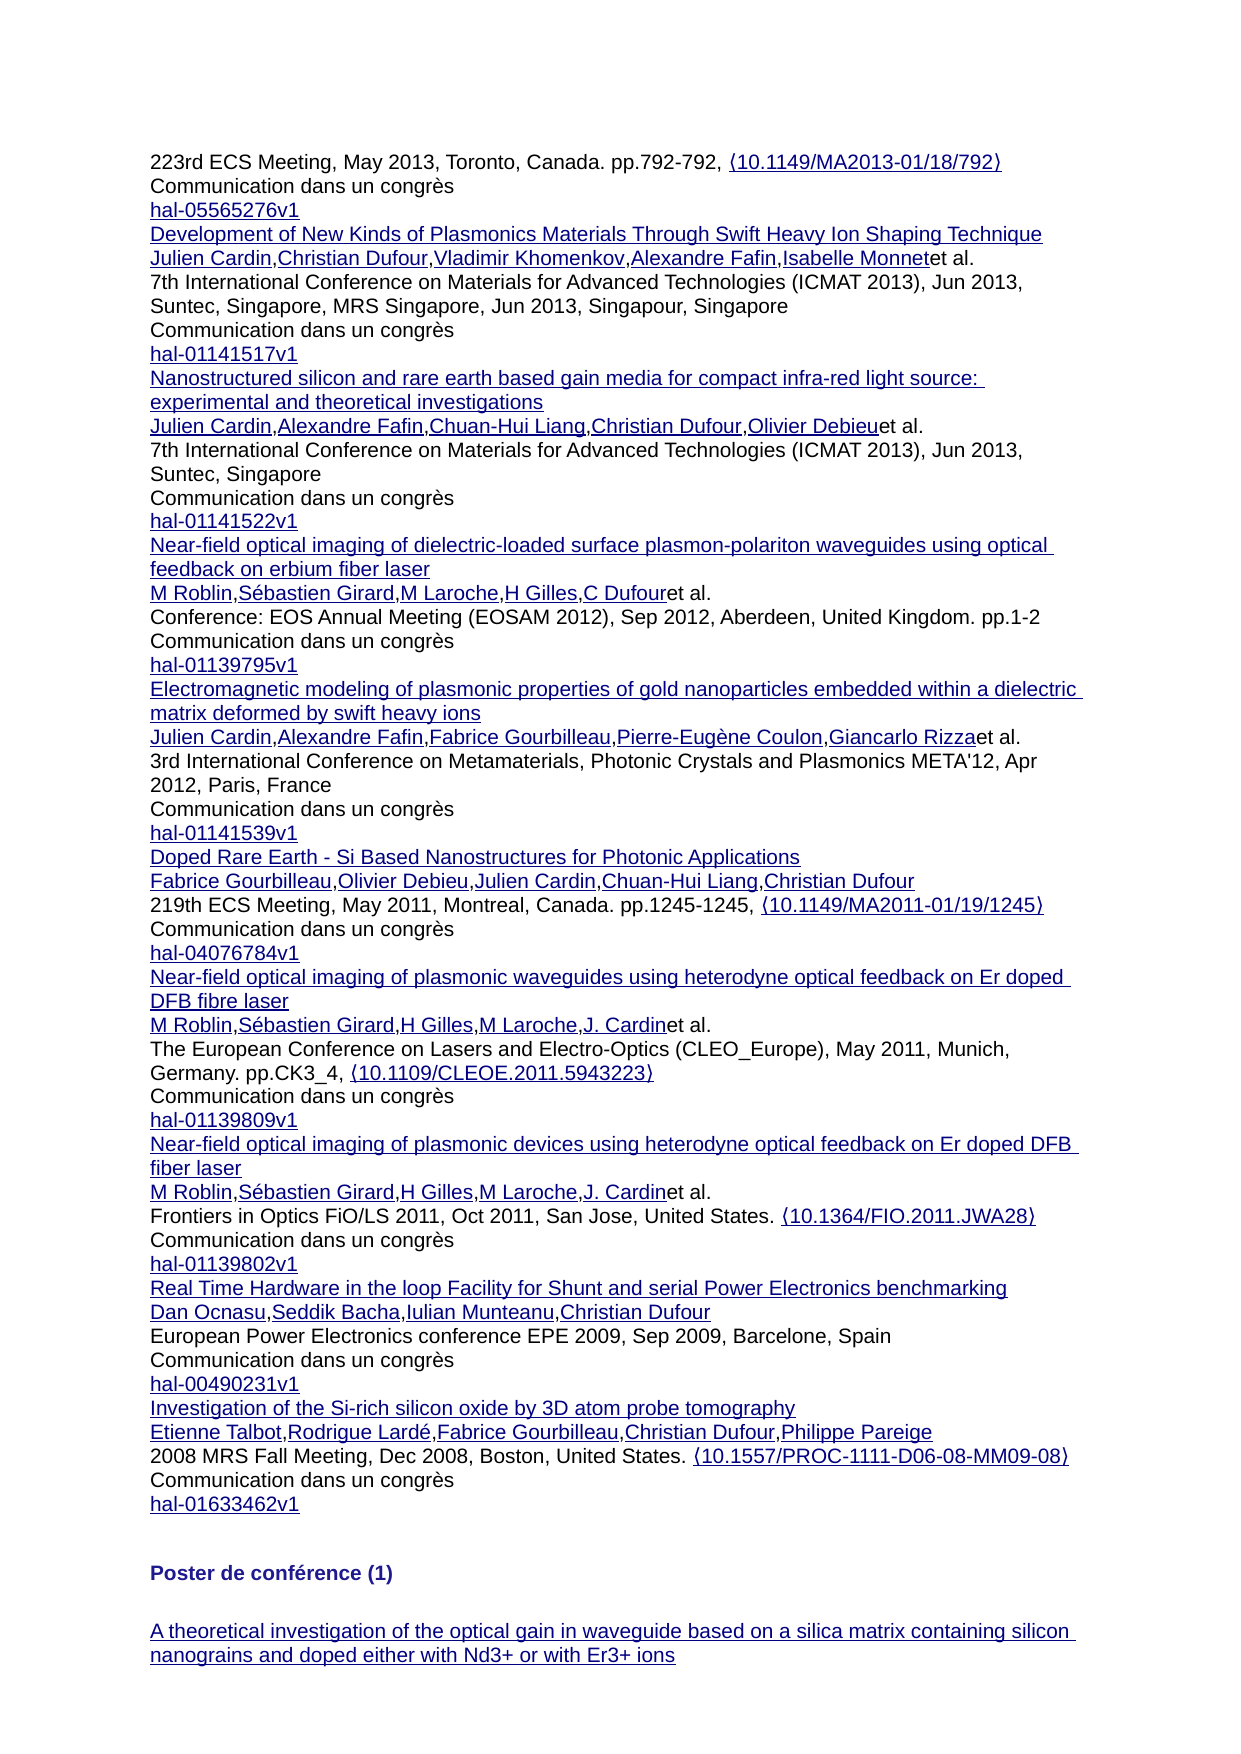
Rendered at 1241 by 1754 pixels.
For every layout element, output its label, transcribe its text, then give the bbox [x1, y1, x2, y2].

table_cell Near-field optical imaging of dielectric-loaded surface plasmon-polariton waveguides using optical feedback on erbium fiber laser M Roblin,Sébastien Girard,M Laroche,H Gilles,C Dufouret al. Conference: EOS Annual Meeting (EOSAM 2012), Sep 2012, Aberdeen, United Kingdom. pp.1-2 Communication dans un congrès hal-01139795v1 [150, 533, 1090, 677]
table_cell Nanostructured silicon and rare earth based gain media for compact infra-red light source: experimental and theoretical investigations Julien Cardin,Alexandre Fafin,Chuan-Hui Liang,Christian Dufour,Olivier Debieuet al. 7th International Conference on Materials for Advanced Technologies (ICMAT 2013), Jun 2013, Suntec, Singapore Communication dans un congrès hal-01141522v1 [150, 366, 1090, 533]
subtitle Poster de conférence (1) [150, 1560, 1090, 1584]
table_cell 223rd ECS Meeting, May 2013, Toronto, Canada. pp.792-792, ⟨10.1149/MA2013-01/18/792⟩ Communication dans un congrès hal-05565276v1 [150, 150, 1090, 222]
table_cell Doped Rare Earth - Si Based Nanostructures for Photonic Applications Fabrice Gourbilleau,Olivier Debieu,Julien Cardin,Chuan-Hui Liang,Christian Dufour 219th ECS Meeting, May 2011, Montreal, Canada. pp.1245-1245, ⟨10.1149/MA2011-01/19/1245⟩ Communication dans un congrès hal-04076784v1 [150, 845, 1090, 964]
table_cell Investigation of the Si-rich silicon oxide by 3D atom probe tomography Etienne Talbot,Rodrigue Lardé,Fabrice Gourbilleau,Christian Dufour,Philippe Pareige 2008 MRS Fall Meeting, Dec 2008, Boston, United States. ⟨10.1557/PROC-1111-D06-08-MM09-08⟩ Communication dans un congrès hal-01633462v1 [150, 1396, 1090, 1516]
table_cell Near-field optical imaging of plasmonic waveguides using heterodyne optical feedback on Er doped DFB fibre laser M Roblin,Sébastien Girard,H Gilles,M Laroche,J. Cardinet al. The European Conference on Lasers and Electro-Optics (CLEO_Europe), May 2011, Munich, Germany. pp.CK3_4, ⟨10.1109/CLEOE.2011.5943223⟩ Communication dans un congrès hal-01139809v1 [150, 965, 1090, 1132]
table_cell Development of New Kinds of Plasmonics Materials Through Swift Heavy Ion Shaping Technique Julien Cardin,Christian Dufour,Vladimir Khomenkov,Alexandre Fafin,Isabelle Monnetet al. 7th International Conference on Materials for Advanced Technologies (ICMAT 2013), Jun 2013, Suntec, Singapore, MRS Singapore, Jun 2013, Singapour, Singapore Communication dans un congrès hal-01141517v1 [150, 222, 1090, 366]
table_header A theoretical investigation of the optical gain in waveguide based on a silica matrix containing silicon nanograins and doped either with Nd3+ or with Er3+ ions [150, 1619, 1090, 1667]
table_cell Electromagnetic modeling of plasmonic properties of gold nanoparticles embedded within a dielectric matrix deformed by swift heavy ions Julien Cardin,Alexandre Fafin,Fabrice Gourbilleau,Pierre-Eugène Coulon,Giancarlo Rizzaet al. 3rd International Conference on Metamaterials, Photonic Crystals and Plasmonics META'12, Apr 2012, Paris, France Communication dans un congrès hal-01141539v1 [150, 677, 1090, 845]
table_cell Near-field optical imaging of plasmonic devices using heterodyne optical feedback on Er doped DFB fiber laser M Roblin,Sébastien Girard,H Gilles,M Laroche,J. Cardinet al. Frontiers in Optics FiO/LS 2011, Oct 2011, San Jose, United States. ⟨10.1364/FIO.2011.JWA28⟩ Communication dans un congrès hal-01139802v1 [150, 1132, 1090, 1276]
table_cell Real Time Hardware in the loop Facility for Shunt and serial Power Electronics benchmarking Dan Ocnasu,Seddik Bacha,Iulian Munteanu,Christian Dufour European Power Electronics conference EPE 2009, Sep 2009, Barcelone, Spain Communication dans un congrès hal-00490231v1 [150, 1276, 1090, 1396]
